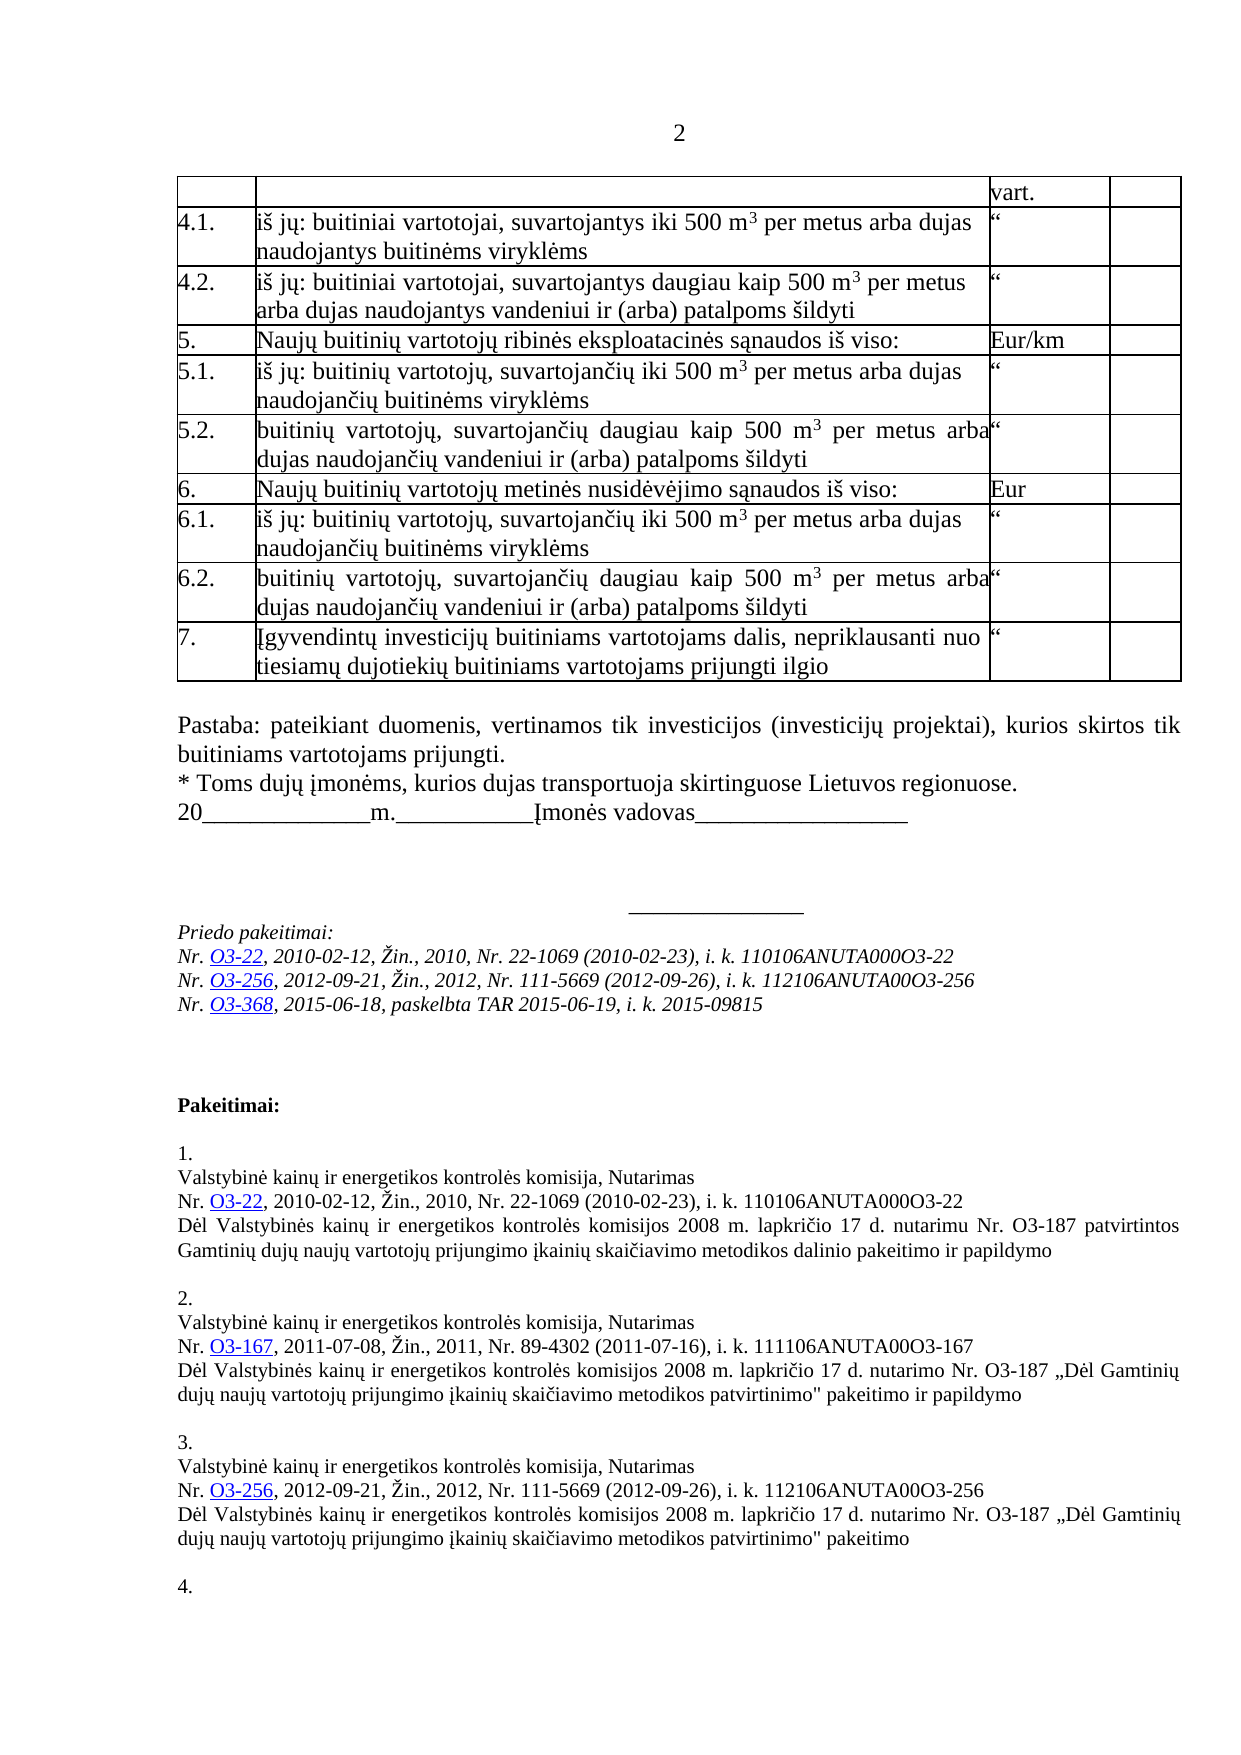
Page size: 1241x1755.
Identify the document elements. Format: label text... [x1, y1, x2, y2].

text Pakeitimai: [177, 1093, 1181, 1117]
text Nr. O3-22, 2010-02-12, Žin., 2010, Nr. 22-1069 (2010-02-23), i. k. 110106ANUTA000O3-22 [177, 1189, 1181, 1213]
table_cell “ [991, 415, 1109, 472]
table_cell iš jų: buitiniai vartotojai, suvartojantys daugiau kaip 500 m3 per metus arba dujas naudojantys vandeniui ir (arba) patalpoms šildyti [257, 267, 989, 324]
table_cell Eur/km [991, 326, 1109, 354]
table_cell Naujų buitinių vartotojų metinės nusidėvėjimo sąnaudos iš viso: [257, 474, 989, 503]
text Dėl Valstybinės kainų ir energetikos kontrolės komisijos 2008 m. lapkričio 17 d. nutarimo Nr. O3-187 „Dėl Gamtinių dujų naujų vartotojų prijungimo įkainių skaičiavimo metodikos patvirtinimo" pakeitimo [177, 1502, 1181, 1550]
text Nr. O3-22, 2010-02-12, Žin., 2010, Nr. 22-1069 (2010-02-23), i. k. 110106ANUTA000O3-22 [177, 944, 1181, 968]
text Nr. O3-167, 2011-07-08, Žin., 2011, Nr. 89-4302 (2011-07-16), i. k. 111106ANUTA00O3-167 [177, 1334, 1181, 1358]
text 4. [177, 1574, 1181, 1598]
text Priedo pakeitimai: [177, 920, 1181, 944]
text Valstybinė kainų ir energetikos kontrolės komisija, Nutarimas [177, 1165, 1181, 1189]
table_cell [1111, 415, 1180, 472]
table_cell [1111, 623, 1180, 680]
table_cell [1111, 474, 1180, 503]
text * Toms dujų įmonėms, kurios dujas transportuoja skirtinguose Lietuvos regionuose. [177, 768, 1181, 797]
text Nr. O3-256, 2012-09-21, Žin., 2012, Nr. 111-5669 (2012-09-26), i. k. 112106ANUTA00O3-256 [177, 968, 1181, 992]
table_cell buitinių vartotojų, suvartojančių daugiau kaip 500 m3 per metus arba dujas naudojančių vandeniui ir (arba) patalpoms šildyti [257, 563, 989, 621]
table_cell 4.2. [178, 267, 255, 324]
text Nr. O3-256, 2012-09-21, Žin., 2012, Nr. 111-5669 (2012-09-26), i. k. 112106ANUTA00O3-256 [177, 1478, 1181, 1502]
text Nr. O3-368, 2015-06-18, paskelbta TAR 2015-06-19, i. k. 2015-09815 [177, 992, 1181, 1016]
table_cell “ [991, 356, 1109, 413]
table_cell 4.1. [178, 208, 255, 265]
text Dėl Valstybinės kainų ir energetikos kontrolės komisijos 2008 m. lapkričio 17 d. nutarimo Nr. O3-187 „Dėl Gamtinių dujų naujų vartotojų prijungimo įkainių skaičiavimo metodikos patvirtinimo" pakeitimo ir papildymo [177, 1358, 1181, 1406]
table_cell “ [991, 505, 1109, 562]
table_cell [178, 177, 255, 206]
table_cell Eur [991, 474, 1109, 503]
table_cell [1111, 563, 1180, 621]
table_cell 6. [178, 474, 255, 503]
table_cell 5. [178, 326, 255, 354]
text 20 m. Įmonės vadovas [177, 797, 1181, 825]
table_cell “ [991, 267, 1109, 324]
table_cell [1111, 505, 1180, 562]
table_cell iš jų: buitinių vartotojų, suvartojančių iki 500 m3 per metus arba dujas naudojančių buitinėms viryklėms [257, 356, 989, 413]
table_cell Naujų buitinių vartotojų ribinės eksploatacinės sąnaudos iš viso: [257, 326, 989, 354]
text 2. [177, 1286, 1181, 1310]
table_cell [257, 177, 989, 206]
table_cell “ [991, 623, 1109, 680]
table_cell iš jų: buitiniai vartotojai, suvartojantys iki 500 m3 per metus arba dujas naudojantys buitinėms viryklėms [257, 208, 989, 265]
text 1. [177, 1141, 1181, 1165]
table_cell 7. [178, 623, 255, 680]
text Pastaba: pateikiant duomenis, vertinamos tik investicijos (investicijų projektai), kurios skirtos tik buitiniams vartotojams prijungti. [177, 710, 1181, 768]
table_cell Įgyvendintų investicijų buitiniams vartotojams dalis, nepriklausanti nuo tiesiamų dujotiekių buitiniams vartotojams prijungti ilgio [257, 623, 989, 680]
table_cell vart. [991, 177, 1109, 206]
table_cell [1111, 177, 1180, 206]
table_cell [1111, 356, 1180, 413]
table_cell [1111, 326, 1180, 354]
text Valstybinė kainų ir energetikos kontrolės komisija, Nutarimas [177, 1310, 1181, 1334]
table_cell 6.1. [178, 505, 255, 562]
table_cell iš jų: buitinių vartotojų, suvartojančių iki 500 m3 per metus arba dujas naudojančių buitinėms viryklėms [257, 505, 989, 562]
table_cell 6.2. [178, 563, 255, 621]
table_cell “ [991, 563, 1109, 621]
table_cell 5.2. [178, 415, 255, 472]
text ______________ [251, 888, 1181, 917]
text Valstybinė kainų ir energetikos kontrolės komisija, Nutarimas [177, 1454, 1181, 1478]
table_cell [1111, 267, 1180, 324]
text Dėl Valstybinės kainų ir energetikos kontrolės komisijos 2008 m. lapkričio 17 d. nutarimu Nr. O3-187 patvirtintos Gamtinių dujų naujų vartotojų prijungimo įkainių skaičiavimo metodikos dalinio pakeitimo ir papildymo [177, 1213, 1181, 1262]
table_cell [1111, 208, 1180, 265]
table_cell buitinių vartotojų, suvartojančių daugiau kaip 500 m3 per metus arba dujas naudojančių vandeniui ir (arba) patalpoms šildyti [257, 415, 989, 472]
text 3. [177, 1430, 1181, 1454]
table_cell 5.1. [178, 356, 255, 413]
table_cell “ [991, 208, 1109, 265]
